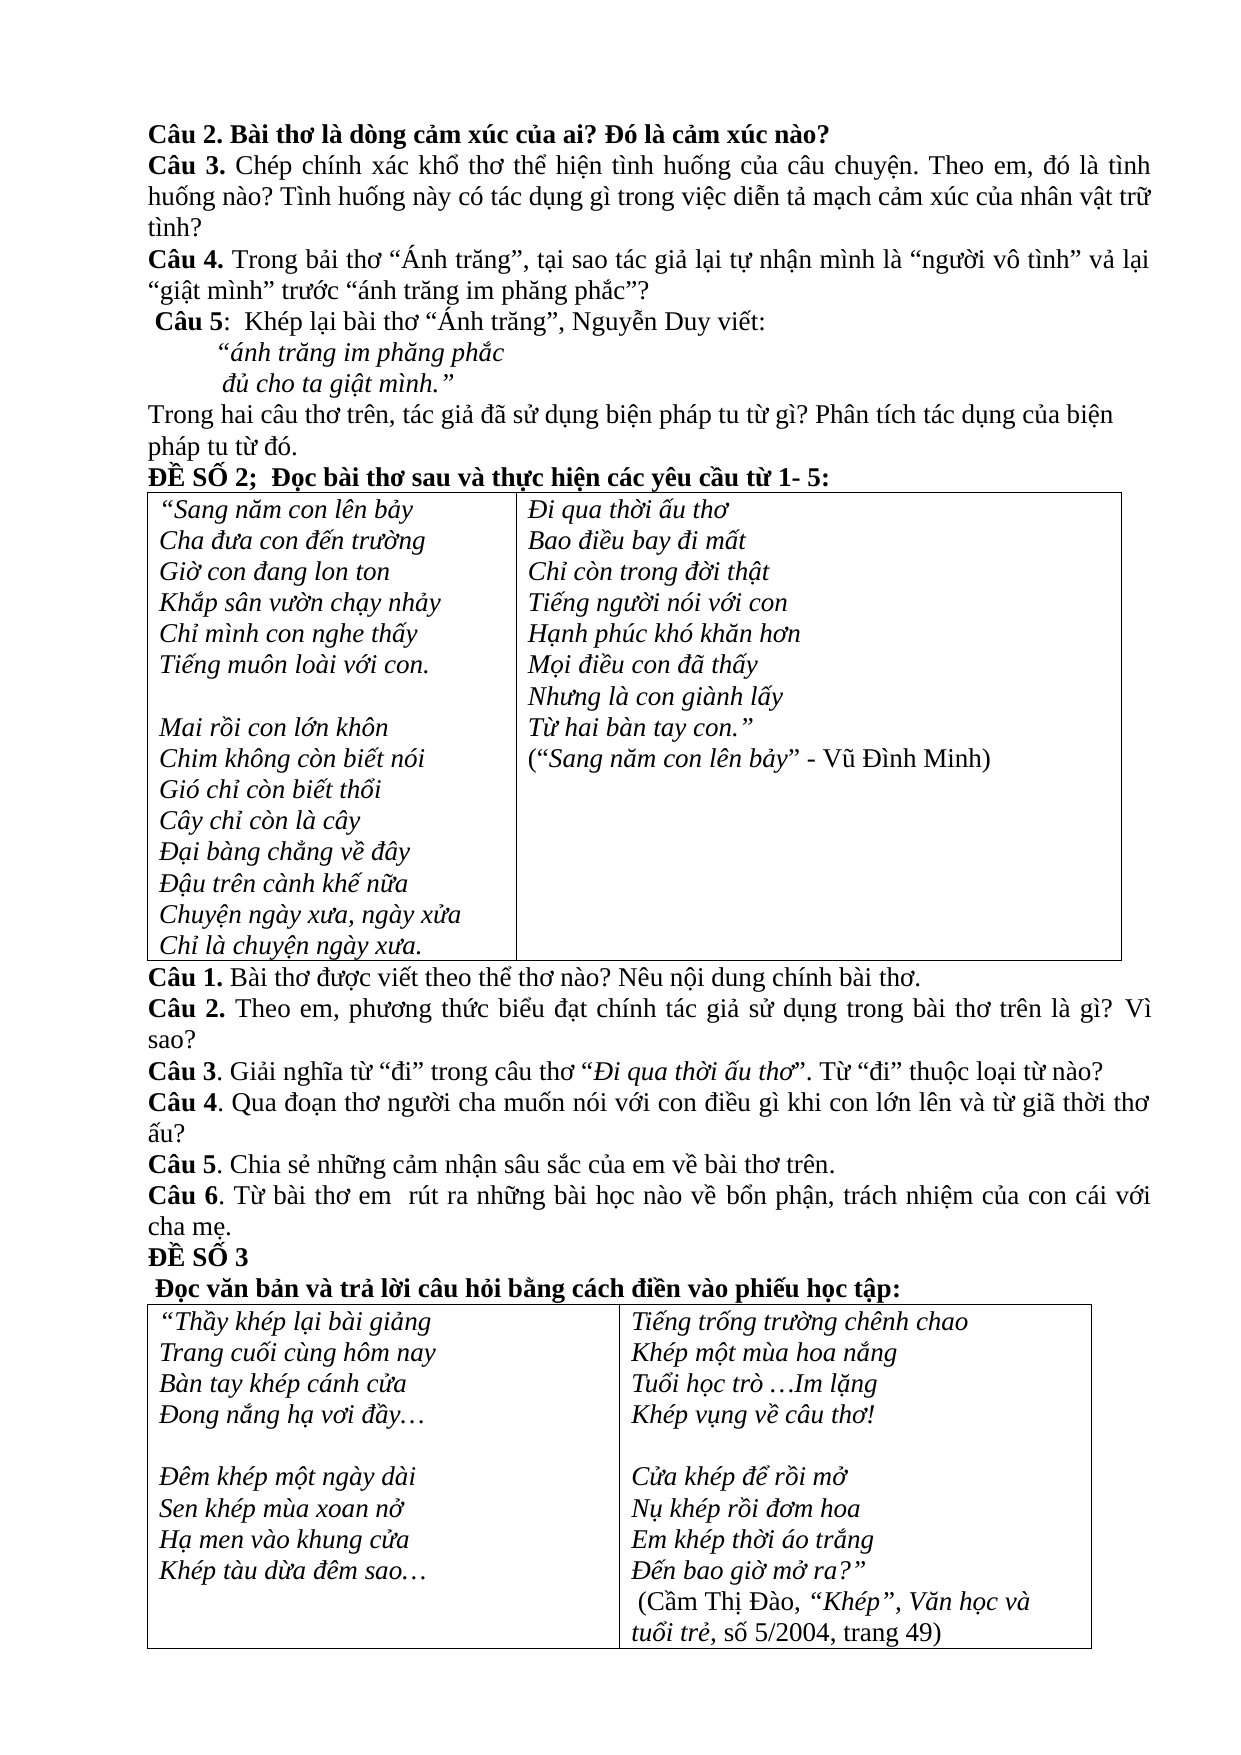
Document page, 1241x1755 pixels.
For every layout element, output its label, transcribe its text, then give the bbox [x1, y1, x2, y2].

text Câu 3. Chép chính xác khổ thơ thể hiện tình huống của câu chuyện. Theo em, đó là tình huống nào? Tình huống này có tác dụng gì trong việc diễn tả mạch cảm xúc của nhân vật trữ tình? [148, 149, 1152, 243]
text ĐỀ SỐ 2; Đọc bài thơ sau và thực hiện các yêu cầu từ 1- 5: [148, 461, 1152, 492]
text Đọc văn bản và trả lời câu hỏi bằng cách điền vào phiếu học tập: [148, 1273, 1152, 1304]
text đủ cho ta giật mình.” [148, 367, 1152, 398]
text Câu 4. Trong bải thơ “Ánh trăng”, tại sao tác giả lại tự nhận mình là “người vô tình” vả lại “giật mình” trước “ánh trăng im phăng phắc”? [148, 243, 1152, 305]
table_header Tiếng trống trường chênh chao Khép một mùa hoa nắng Tuổi học trò …Im lặng Khép vụng về câu thơ! Cửa khép để rồi mở Nụ khép rồi đơm hoa Em khép thời áo trắng Đến bao giờ mở ra?” (Cầm Thị Đào, “Khép”, Văn học và tuổi trẻ, số 5/2004, trang 49) [620, 1305, 1091, 1647]
table_header “Thầy khép lại bài giảng Trang cuối cùng hôm nay Bàn tay khép cánh cửa Đong nắng hạ vơi đầy… Đêm khép một ngày dài Sen khép mùa xoan nở Hạ men vào khung cửa Khép tàu dừa đêm sao… [148, 1305, 619, 1647]
text Câu 5: Khép lại bài thơ “Ánh trăng”, Nguyễn Duy viết: [148, 305, 1152, 336]
text Câu 3. Giải nghĩa từ “đi” trong câu thơ “Đi qua thời ấu thơ”. Từ “đi” thuộc loại từ nào? [148, 1054, 1152, 1086]
table_header Đi qua thời ấu thơ Bao điều bay đi mất Chỉ còn trong đời thật Tiếng người nói với con Hạnh phúc khó khăn hơn Mọi điều con đã thấy Nhưng là con giành lấy Từ hai bàn tay con.” (“Sang năm con lên bảy” - Vũ Đình Minh) [517, 493, 1121, 960]
table_header “Sang năm con lên bảy Cha đưa con đến trường Giờ con đang lon ton Khắp sân vườn chạy nhảy Chỉ mình con nghe thấy Tiếng muôn loài với con. Mai rồi con lớn khôn Chim không còn biết nói Gió chỉ còn biết thổi Cây chỉ còn là cây Đại bàng chẳng về đây Đậu trên cành khế nữa Chuyện ngày xưa, ngày xửa Chỉ là chuyện ngày xưa. [148, 493, 516, 960]
text Câu 2. Bài thơ là dòng cảm xúc của ai? Đó là cảm xúc nào? [148, 118, 1152, 149]
text Câu 4. Qua đoạn thơ người cha muốn nói với con điều gì khi con lớn lên và từ giã thời thơ ấu? [148, 1086, 1152, 1148]
text Trong hai câu thơ trên, tác giả đã sử dụng biện pháp tu từ gì? Phân tích tác dụng của biện pháp tu từ đó. [148, 398, 1152, 461]
text Câu 6. Từ bài thơ em rút ra những bài học nào về bổn phận, trách nhiệm của con cái với cha mẹ. [148, 1179, 1152, 1241]
text Câu 5. Chia sẻ những cảm nhận sâu sắc của em về bài thơ trên. [148, 1148, 1152, 1179]
text Câu 1. Bài thơ được viết theo thể thơ nào? Nêu nội dung chính bài thơ. [148, 961, 1152, 992]
text Câu 2. Theo em, phương thức biểu đạt chính tác giả sử dụng trong bài thơ trên là gì? Vì sao? [148, 992, 1152, 1054]
text ĐỀ SỐ 3 [148, 1241, 1152, 1273]
text “ánh trăng im phăng phắc [148, 336, 1152, 367]
